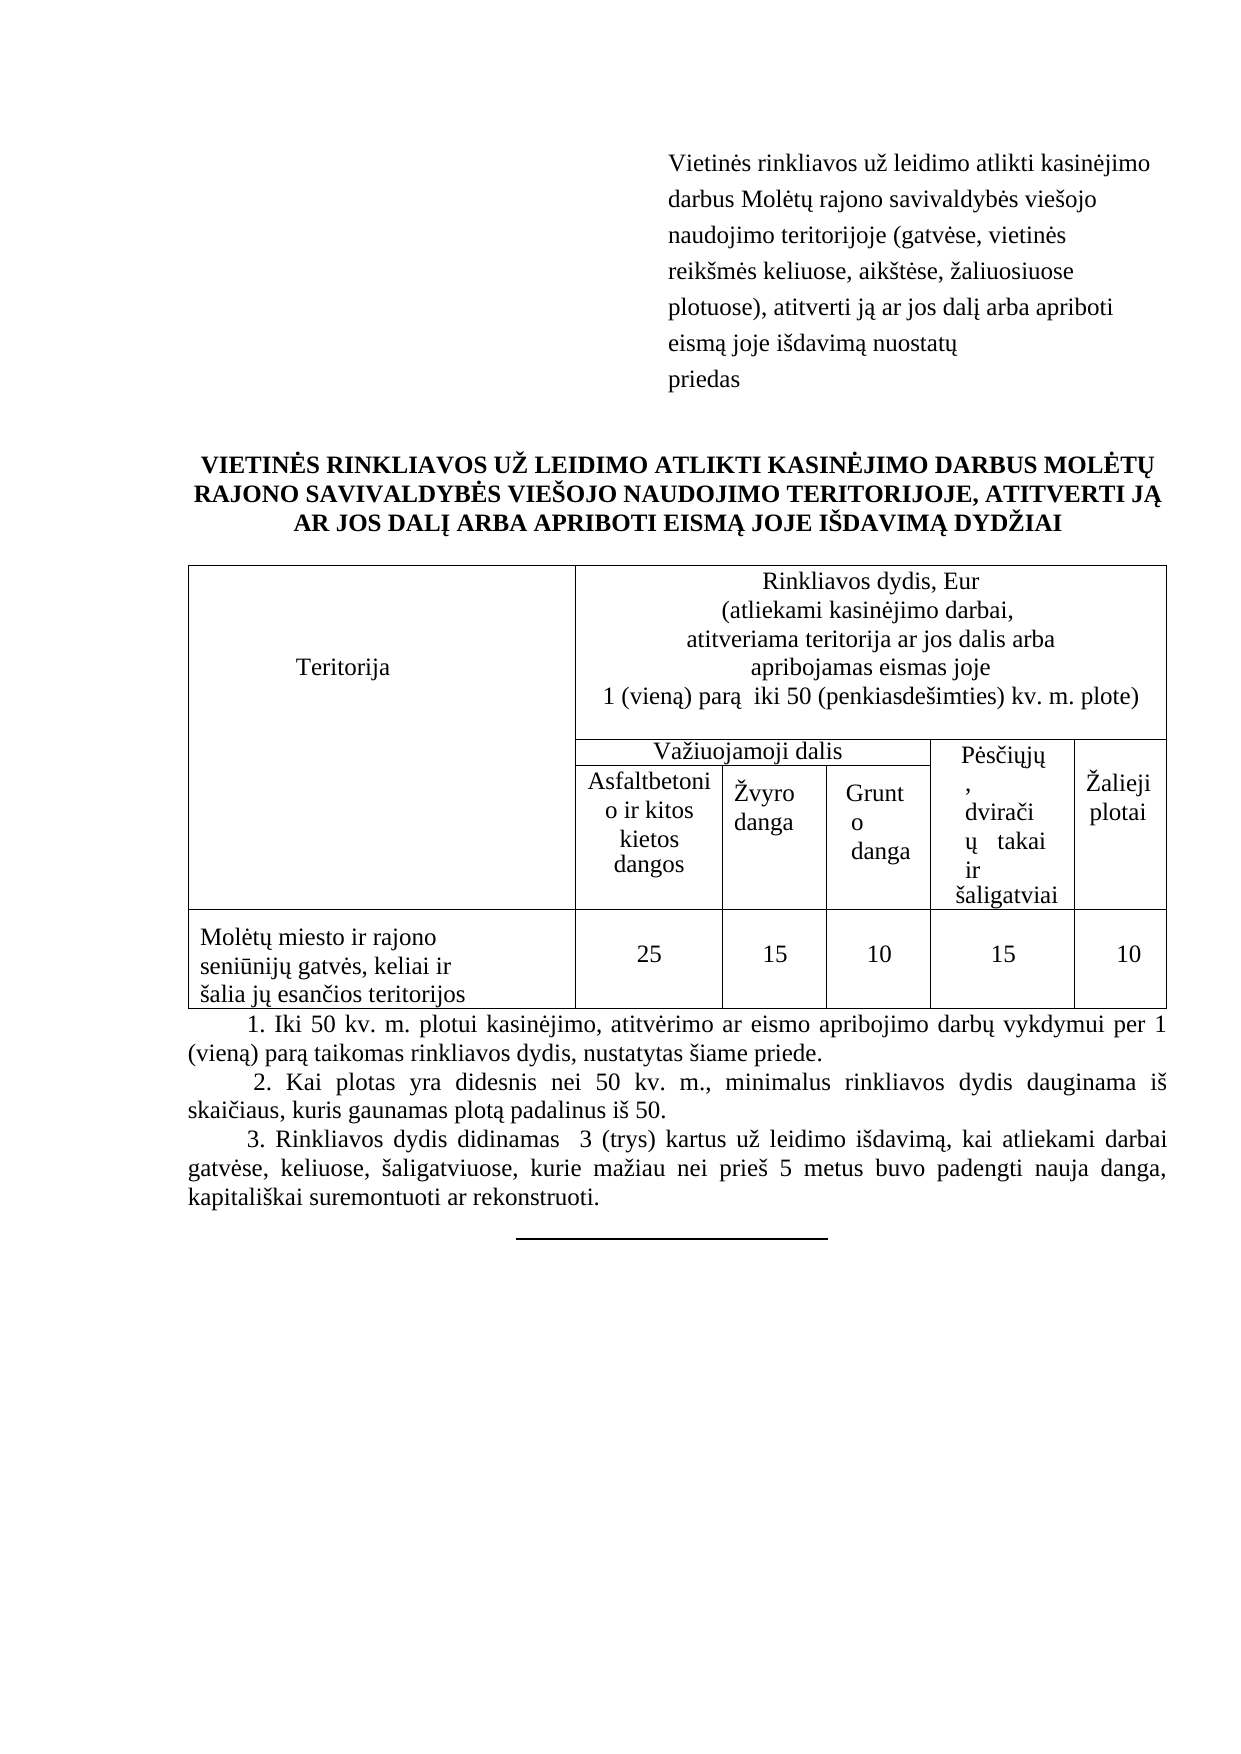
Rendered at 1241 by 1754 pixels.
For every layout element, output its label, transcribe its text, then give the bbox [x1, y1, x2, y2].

text eismą joje išdavimą nuostatų [668, 328, 1159, 357]
table_cell Asfaltbetonio ir kitos kietos dangos [576, 766, 722, 909]
table_cell 25 [576, 910, 722, 1008]
table_cell Žalieji plotai [1075, 740, 1166, 909]
table_cell Grunto danga [827, 766, 930, 909]
text 1. Iki 50 kv. m. plotui kasinėjimo, atitvėrimo ar eismo apribojimo darbų vykdymui per 1 (vieną) parą taikomas rinkliavos dydis, nustatytas šiame priede. [188, 1009, 1168, 1067]
text 3. Rinkliavos dydis didinamas 3 (trys) kartus už leidimo išdavimą, kai atliekami darbai gatvėse, keliuose, šaligatviuose, kurie mažiau nei prieš 5 metus buvo padengti nauja danga, kapitališkai suremontuoti ar rekonstruoti. [188, 1124, 1168, 1211]
text VIETINĖS RINKLIAVOS UŽ LEIDIMO ATLIKTI KASINĖJIMO DARBUS MOLĖTŲ RAJONO SAVIVALDYBĖS VIEŠOJO NAUDOJIMO TERITORIJOJE, ATITVERTI JĄ AR JOS DALĮ ARBA APRIBOTI EISMĄ JOJE IŠDAVIMĄ DYDŽIAI [191, 450, 1165, 536]
text darbus Molėtų rajono savivaldybės viešojo [668, 184, 1159, 212]
table_cell Molėtų miesto ir rajono seniūnijų gatvės, keliai ir šalia jų esančios teritorijos [189, 910, 575, 1008]
text 2. Kai plotas yra didesnis nei 50 kv. m., minimalus rinkliavos dydis dauginama iš skaičiaus, kuris gaunamas plotą padalinus iš 50. [188, 1067, 1168, 1124]
text naudojimo teritorijoje (gatvėse, vietinės [668, 220, 1159, 248]
text priedas [668, 364, 1159, 393]
table_cell 15 [723, 910, 826, 1008]
text Vietinės rinkliavos už leidimo atlikti kasinėjimo [668, 148, 1159, 176]
text plotuose), atitverti ją ar jos dalį arba apriboti [668, 292, 1159, 321]
table_cell Važiuojamoji dalis [576, 740, 930, 765]
table_cell 15 [931, 910, 1074, 1008]
table_cell 10 [827, 910, 930, 1008]
table_header Rinkliavos dydis, Eur (atliekami kasinėjimo darbai, atitveriama teritorija ar jos dalis arba apribojamas eismas joje 1 (vieną) parą iki 50 (penkiasdešimties) kv. m. plote) [576, 566, 1166, 739]
table_cell Žvyro danga [723, 766, 826, 909]
table_cell Pėsčiųjų, dviračių takai ir šaligatviai [931, 740, 1074, 909]
text reikšmės keliuose, aikštėse, žaliuosiuose [668, 256, 1159, 284]
table_header Teritorija [189, 566, 575, 909]
table_cell 10 [1075, 910, 1166, 1008]
